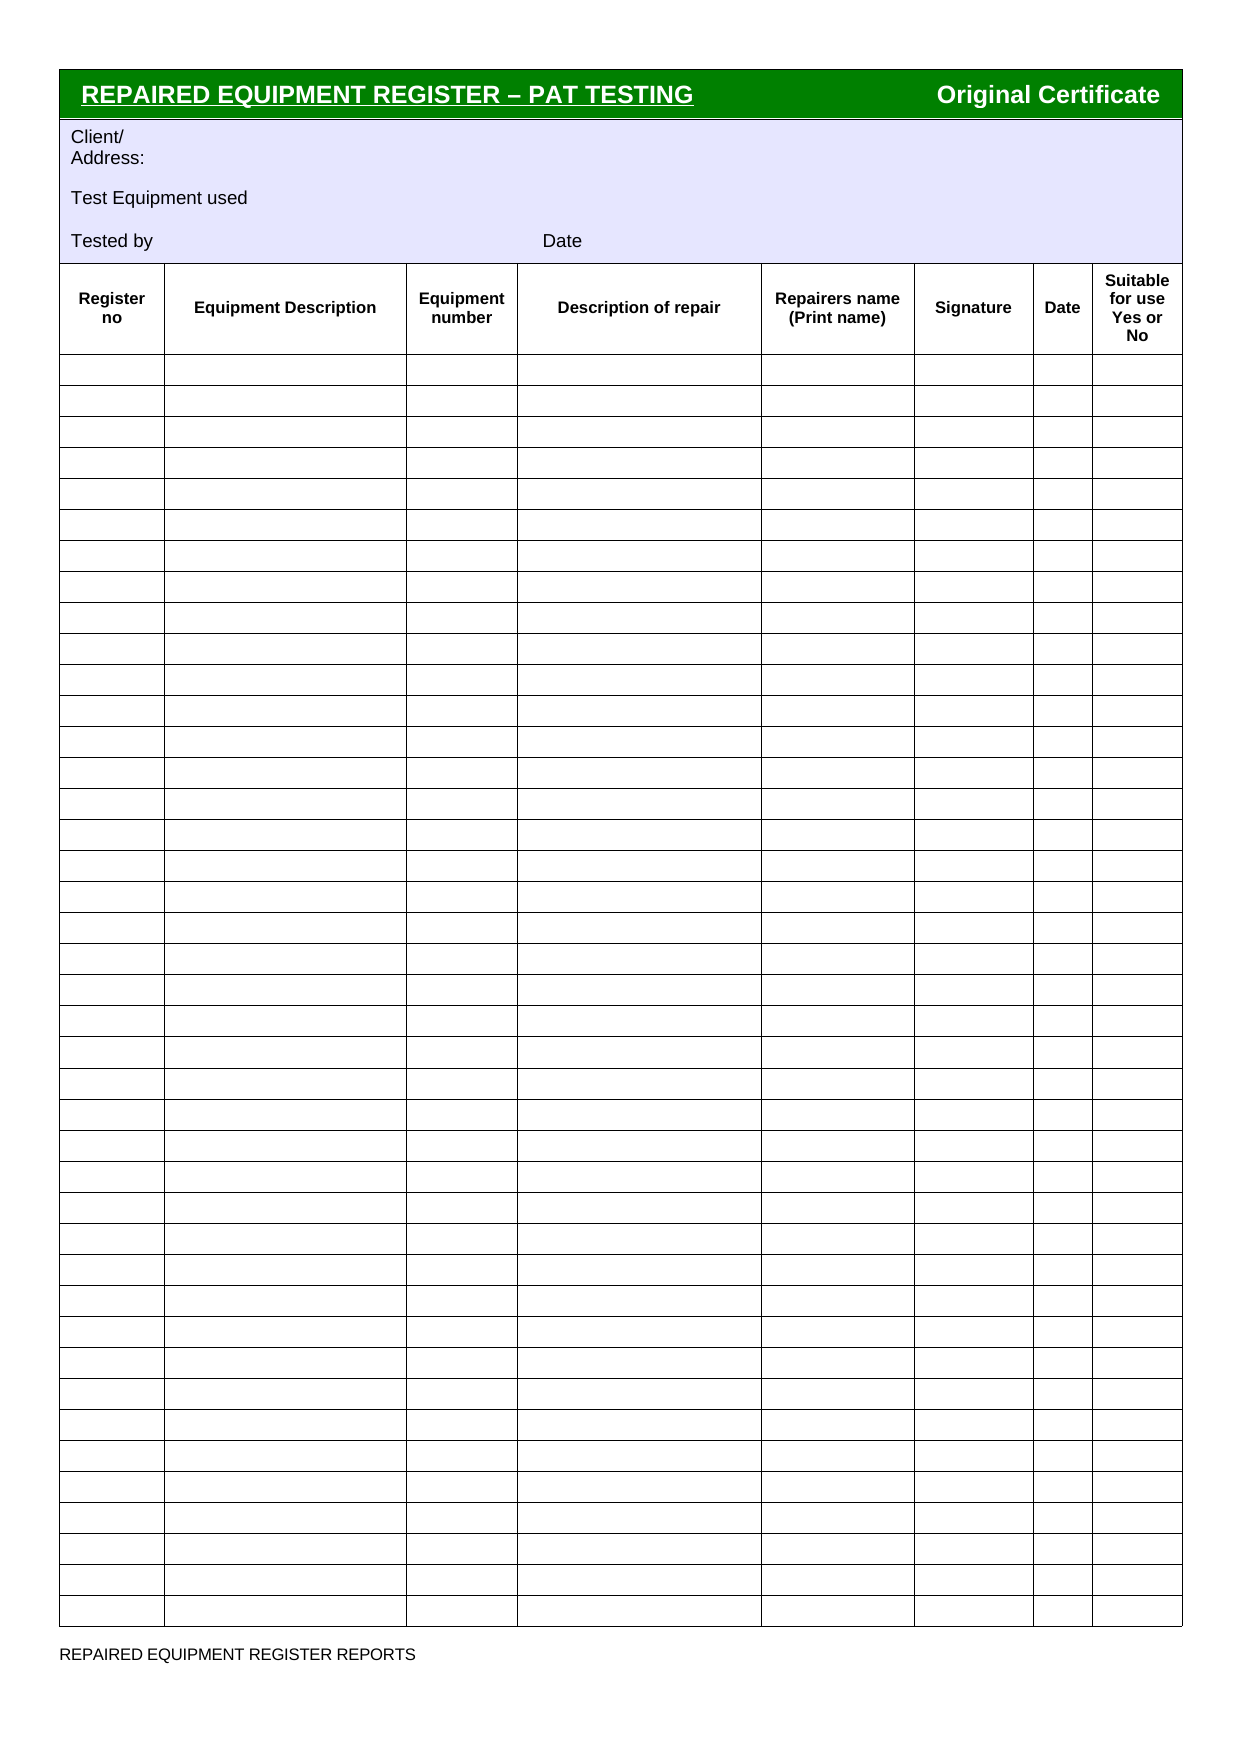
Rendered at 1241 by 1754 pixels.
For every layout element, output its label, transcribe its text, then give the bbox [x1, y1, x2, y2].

table_cell [915, 975, 1033, 1005]
table_cell [694, 218, 1182, 263]
table_cell [762, 851, 914, 881]
table_cell [1034, 1410, 1092, 1440]
table_cell [518, 355, 761, 384]
table_cell [1034, 417, 1092, 447]
table_cell [518, 1534, 761, 1564]
table_cell [165, 913, 406, 943]
table_cell [762, 882, 914, 912]
table_cell [518, 1193, 761, 1223]
table_cell [915, 1410, 1033, 1440]
table_cell [191, 218, 531, 263]
table_cell [915, 510, 1033, 540]
table_cell [762, 417, 914, 447]
table_cell [1034, 1286, 1092, 1316]
table_cell [915, 1348, 1033, 1378]
table_cell [60, 1379, 164, 1409]
table_cell [1034, 944, 1092, 974]
table_cell [915, 758, 1033, 788]
table_cell [60, 510, 164, 540]
table_cell [60, 1037, 164, 1067]
table_cell [762, 541, 914, 571]
table_cell [1093, 1224, 1182, 1254]
table_cell [407, 448, 517, 478]
table_cell [60, 1317, 164, 1347]
table_cell [1034, 1379, 1092, 1409]
table_cell [915, 944, 1033, 974]
table_cell [1093, 1037, 1182, 1067]
table_cell [1093, 820, 1182, 850]
table_cell [165, 1286, 406, 1316]
table_cell [1093, 510, 1182, 540]
table_cell [1093, 882, 1182, 912]
table_cell [518, 1379, 761, 1409]
table_cell [407, 1596, 517, 1626]
table_cell [60, 355, 164, 384]
table_cell [1093, 355, 1182, 384]
table_cell [165, 1534, 406, 1564]
table_cell [407, 1162, 517, 1192]
table_cell [60, 1131, 164, 1161]
table_cell [762, 665, 914, 695]
table_cell [165, 541, 406, 571]
table_cell [60, 851, 164, 881]
table_cell [60, 1565, 164, 1595]
table_cell [1093, 727, 1182, 757]
table_cell [1034, 510, 1092, 540]
table_cell [407, 1100, 517, 1129]
table_cell [165, 1224, 406, 1254]
table_cell [165, 1410, 406, 1440]
table_cell [762, 479, 914, 509]
table_cell [165, 1503, 406, 1533]
table_cell [165, 1565, 406, 1595]
table_cell [60, 1224, 164, 1254]
table_cell [60, 541, 164, 571]
table_cell [762, 1565, 914, 1595]
table_cell [407, 1069, 517, 1098]
table_cell [60, 1472, 164, 1502]
table_cell [915, 1224, 1033, 1254]
table_cell [915, 696, 1033, 726]
table_cell [915, 448, 1033, 478]
table_cell [165, 1069, 406, 1098]
table_cell [762, 510, 914, 540]
table_cell [762, 1162, 914, 1192]
table_cell [1034, 1100, 1092, 1129]
table_cell [1034, 696, 1092, 726]
table_cell [1034, 758, 1092, 788]
table_cell [915, 882, 1033, 912]
table_cell [407, 1410, 517, 1440]
table_cell [915, 417, 1033, 447]
table_cell [762, 355, 914, 384]
table_cell [407, 386, 517, 416]
table_cell [165, 1255, 406, 1285]
table_cell [762, 975, 914, 1005]
table_cell [407, 913, 517, 943]
table_cell [1034, 1006, 1092, 1036]
table_cell [60, 665, 164, 695]
table_cell [518, 510, 761, 540]
table_cell [915, 1037, 1033, 1067]
table_cell [1093, 603, 1182, 633]
table_cell [1093, 386, 1182, 416]
table_cell [1034, 1503, 1092, 1533]
table_cell [60, 1534, 164, 1564]
table_cell [60, 417, 164, 447]
table_header Equipment number [407, 264, 517, 353]
table_cell [518, 1317, 761, 1347]
table_cell [518, 541, 761, 571]
table_cell [1093, 1348, 1182, 1378]
table_cell [762, 1193, 914, 1223]
table_cell [407, 1037, 517, 1067]
table_cell [915, 789, 1033, 819]
table_cell Tested by [60, 218, 191, 263]
table_cell [1034, 1317, 1092, 1347]
table_cell [60, 758, 164, 788]
table_cell [407, 510, 517, 540]
table_cell [518, 1100, 761, 1129]
table_cell [165, 417, 406, 447]
table_cell [1093, 665, 1182, 695]
table_cell [1093, 479, 1182, 509]
table_cell [60, 1193, 164, 1223]
table_cell [1034, 851, 1092, 881]
table_cell [60, 1596, 164, 1626]
table_cell [407, 355, 517, 384]
table_cell [915, 634, 1033, 664]
table_cell [762, 696, 914, 726]
table_cell [518, 1286, 761, 1316]
table_cell [915, 386, 1033, 416]
table_cell [1093, 944, 1182, 974]
table_cell [407, 1348, 517, 1378]
table_cell [165, 1100, 406, 1129]
table_cell [165, 1193, 406, 1223]
table_cell [165, 727, 406, 757]
table_header Description of repair [518, 264, 761, 353]
table_cell [1093, 1286, 1182, 1316]
table_cell [1093, 758, 1182, 788]
table_cell [1093, 572, 1182, 602]
table_cell [762, 1255, 914, 1285]
table_cell [1034, 665, 1092, 695]
table_cell [165, 975, 406, 1005]
table_cell [518, 1410, 761, 1440]
table_cell [518, 665, 761, 695]
table_cell [915, 1379, 1033, 1409]
table_cell [518, 696, 761, 726]
table_cell [165, 1037, 406, 1067]
table_cell [60, 913, 164, 943]
table_cell [1034, 1472, 1092, 1502]
table_cell [518, 820, 761, 850]
table_cell [407, 1534, 517, 1564]
table_cell [518, 1069, 761, 1098]
table_cell [1093, 851, 1182, 881]
table_header REPAIRED EQUIPMENT REGISTER – PAT TESTING Original Certificate [60, 70, 1182, 118]
table_cell [60, 789, 164, 819]
table_cell [1093, 1069, 1182, 1098]
table_cell [60, 1503, 164, 1533]
table_cell [762, 820, 914, 850]
table_cell [1034, 1534, 1092, 1564]
table_cell [1093, 1162, 1182, 1192]
table_cell [165, 510, 406, 540]
table_cell [915, 1472, 1033, 1502]
table_cell [1093, 1379, 1182, 1409]
table_cell [915, 355, 1033, 384]
table_cell [915, 1534, 1033, 1564]
table_cell [165, 944, 406, 974]
table_cell [518, 758, 761, 788]
table_cell [1034, 541, 1092, 571]
table_cell [407, 820, 517, 850]
table_cell [518, 386, 761, 416]
table_cell [915, 1193, 1033, 1223]
table_cell [165, 665, 406, 695]
table_cell [1034, 634, 1092, 664]
table_cell [60, 1441, 164, 1471]
table_cell [1093, 789, 1182, 819]
table_cell [1034, 1037, 1092, 1067]
table_cell [518, 851, 761, 881]
table_cell [165, 1162, 406, 1192]
table_cell [762, 1472, 914, 1502]
table_cell [165, 851, 406, 881]
table_cell [518, 1131, 761, 1161]
table_cell [518, 1006, 761, 1036]
table_cell [1093, 1596, 1182, 1626]
table_cell [1034, 479, 1092, 509]
table_cell [1093, 696, 1182, 726]
table_cell [1034, 1441, 1092, 1471]
table_cell [762, 727, 914, 757]
table_cell [1093, 634, 1182, 664]
table_cell [165, 1131, 406, 1161]
table_cell [165, 479, 406, 509]
table_cell [915, 1441, 1033, 1471]
table_cell [407, 1565, 517, 1595]
table_cell [60, 1100, 164, 1129]
table_cell [60, 1162, 164, 1192]
table_cell [60, 1255, 164, 1285]
table_cell [1034, 1069, 1092, 1098]
table_cell [518, 479, 761, 509]
table_cell [165, 820, 406, 850]
table_cell [1034, 1162, 1092, 1192]
table_cell [407, 1379, 517, 1409]
table_cell [1034, 1565, 1092, 1595]
table_cell [915, 1286, 1033, 1316]
table_cell [1034, 975, 1092, 1005]
table_cell [1093, 913, 1182, 943]
table_cell [762, 1069, 914, 1098]
table_cell [1034, 355, 1092, 384]
table_cell [60, 944, 164, 974]
table_cell [60, 603, 164, 633]
table_cell [1093, 1503, 1182, 1533]
table_cell [915, 1255, 1033, 1285]
table_cell [165, 1006, 406, 1036]
table_cell [1034, 882, 1092, 912]
table_cell [407, 1441, 517, 1471]
table_cell [165, 1596, 406, 1626]
table_cell [915, 851, 1033, 881]
table_cell [1093, 448, 1182, 478]
table_cell [518, 944, 761, 974]
table_cell [518, 448, 761, 478]
table_cell [915, 1317, 1033, 1347]
table_cell [165, 603, 406, 633]
table_cell [1093, 1410, 1182, 1440]
table_header Equipment Description [165, 264, 406, 353]
table_cell [407, 1224, 517, 1254]
table_cell [518, 1255, 761, 1285]
table_cell [407, 727, 517, 757]
table_cell [762, 1534, 914, 1564]
table_cell Client/ Address: [60, 120, 1182, 177]
table_cell [518, 1348, 761, 1378]
table_cell [518, 789, 761, 819]
table_header Suitable for use Yes or No [1093, 264, 1182, 353]
table_cell [518, 1037, 761, 1067]
table_cell [1093, 1565, 1182, 1595]
table_cell [60, 882, 164, 912]
table_cell [407, 603, 517, 633]
table_cell [518, 1441, 761, 1471]
table_cell [165, 572, 406, 602]
table_cell [165, 1317, 406, 1347]
table_cell [407, 944, 517, 974]
table_cell [1034, 1193, 1092, 1223]
table_cell [518, 1472, 761, 1502]
table_cell [518, 913, 761, 943]
table_cell [762, 448, 914, 478]
table_cell [915, 1100, 1033, 1129]
table_cell [762, 1286, 914, 1316]
table_cell [762, 944, 914, 974]
table_cell [60, 386, 164, 416]
table_cell [60, 634, 164, 664]
table_cell [1034, 386, 1092, 416]
table_cell [1093, 1441, 1182, 1471]
table_cell [915, 603, 1033, 633]
table_cell [60, 727, 164, 757]
table_cell [407, 696, 517, 726]
table_cell [915, 727, 1033, 757]
table_cell [762, 1596, 914, 1626]
table_cell [60, 1286, 164, 1316]
table_cell [762, 789, 914, 819]
table_cell [915, 1131, 1033, 1161]
table_cell [1034, 1131, 1092, 1161]
table_cell [1093, 541, 1182, 571]
table_cell [407, 1472, 517, 1502]
table_cell [762, 1410, 914, 1440]
table_cell [915, 572, 1033, 602]
table_cell [762, 1131, 914, 1161]
table_cell [1034, 572, 1092, 602]
table_header Date [1034, 264, 1092, 353]
table_cell [60, 1348, 164, 1378]
table_cell [1034, 1255, 1092, 1285]
table_cell [518, 1224, 761, 1254]
table_cell [1093, 1131, 1182, 1161]
table_cell [1093, 1193, 1182, 1223]
table_cell [518, 727, 761, 757]
table_cell [1034, 1224, 1092, 1254]
table_cell [518, 1503, 761, 1533]
table_cell [60, 1006, 164, 1036]
table_cell [762, 1317, 914, 1347]
table_cell [762, 572, 914, 602]
table_cell [1093, 975, 1182, 1005]
table_cell [60, 975, 164, 1005]
table_cell [1093, 1100, 1182, 1129]
table_cell [762, 758, 914, 788]
table_cell [1034, 448, 1092, 478]
table_cell [915, 665, 1033, 695]
table_cell [165, 1379, 406, 1409]
table_cell [407, 1317, 517, 1347]
table_cell [915, 820, 1033, 850]
table_cell [518, 882, 761, 912]
table_cell [762, 1379, 914, 1409]
table_cell [60, 448, 164, 478]
table_cell [165, 696, 406, 726]
table_cell Test Equipment used [60, 177, 1182, 218]
table_cell [1093, 1317, 1182, 1347]
table_cell [407, 882, 517, 912]
table_cell [518, 1162, 761, 1192]
table_cell [762, 913, 914, 943]
table_cell [518, 1596, 761, 1626]
table_cell [1093, 1472, 1182, 1502]
table_cell [407, 572, 517, 602]
table_cell [407, 1286, 517, 1316]
table_cell [762, 634, 914, 664]
table_cell [60, 479, 164, 509]
table_cell [165, 386, 406, 416]
table_cell [407, 634, 517, 664]
table_cell [1093, 1255, 1182, 1285]
table_cell [1034, 1596, 1092, 1626]
table_cell [165, 1472, 406, 1502]
table_cell [762, 603, 914, 633]
table_cell [762, 1503, 914, 1533]
table_cell [915, 479, 1033, 509]
table_cell [762, 1348, 914, 1378]
table_cell [1034, 820, 1092, 850]
table_cell [1093, 1006, 1182, 1036]
table_cell [407, 541, 517, 571]
table_cell [915, 541, 1033, 571]
table_cell [407, 758, 517, 788]
table_cell [165, 789, 406, 819]
table_cell [915, 1162, 1033, 1192]
table_cell [60, 696, 164, 726]
table_cell [518, 572, 761, 602]
table_cell [60, 820, 164, 850]
table_cell [762, 1100, 914, 1129]
table_cell [762, 1006, 914, 1036]
table_cell [915, 1596, 1033, 1626]
table_cell [1034, 603, 1092, 633]
table_cell [407, 1131, 517, 1161]
table_cell [518, 417, 761, 447]
table_cell [407, 851, 517, 881]
table_cell [1034, 727, 1092, 757]
table_cell [1093, 417, 1182, 447]
table_cell [407, 1193, 517, 1223]
table_cell [165, 1441, 406, 1471]
table_cell [518, 1565, 761, 1595]
table_cell [1034, 789, 1092, 819]
table_cell [165, 355, 406, 384]
table_cell [915, 1006, 1033, 1036]
table_cell [518, 975, 761, 1005]
table_cell [165, 882, 406, 912]
table_cell [407, 789, 517, 819]
table_cell [60, 572, 164, 602]
table_cell [1093, 1534, 1182, 1564]
table_cell [60, 1069, 164, 1098]
table_cell [762, 1441, 914, 1471]
table_header Repairers name (Print name) [762, 264, 914, 353]
table_cell [407, 1503, 517, 1533]
table_cell [407, 1006, 517, 1036]
table_cell [915, 1069, 1033, 1098]
table_cell [518, 634, 761, 664]
table_cell [60, 1410, 164, 1440]
table_cell [762, 1224, 914, 1254]
table_cell [1034, 913, 1092, 943]
table_header Signature [915, 264, 1033, 353]
table_cell [407, 1255, 517, 1285]
table_cell [407, 665, 517, 695]
table_cell [915, 1503, 1033, 1533]
table_cell [762, 1037, 914, 1067]
table_cell [915, 1565, 1033, 1595]
table_cell [165, 758, 406, 788]
table_cell [407, 975, 517, 1005]
table_cell [165, 448, 406, 478]
table_cell [165, 634, 406, 664]
table_cell [762, 386, 914, 416]
table_cell [407, 479, 517, 509]
table_cell [915, 913, 1033, 943]
table_cell [518, 603, 761, 633]
table_cell [407, 417, 517, 447]
table_cell Date [531, 218, 694, 263]
table_header Register no [60, 264, 164, 353]
table_cell [1034, 1348, 1092, 1378]
table_cell [165, 1348, 406, 1378]
